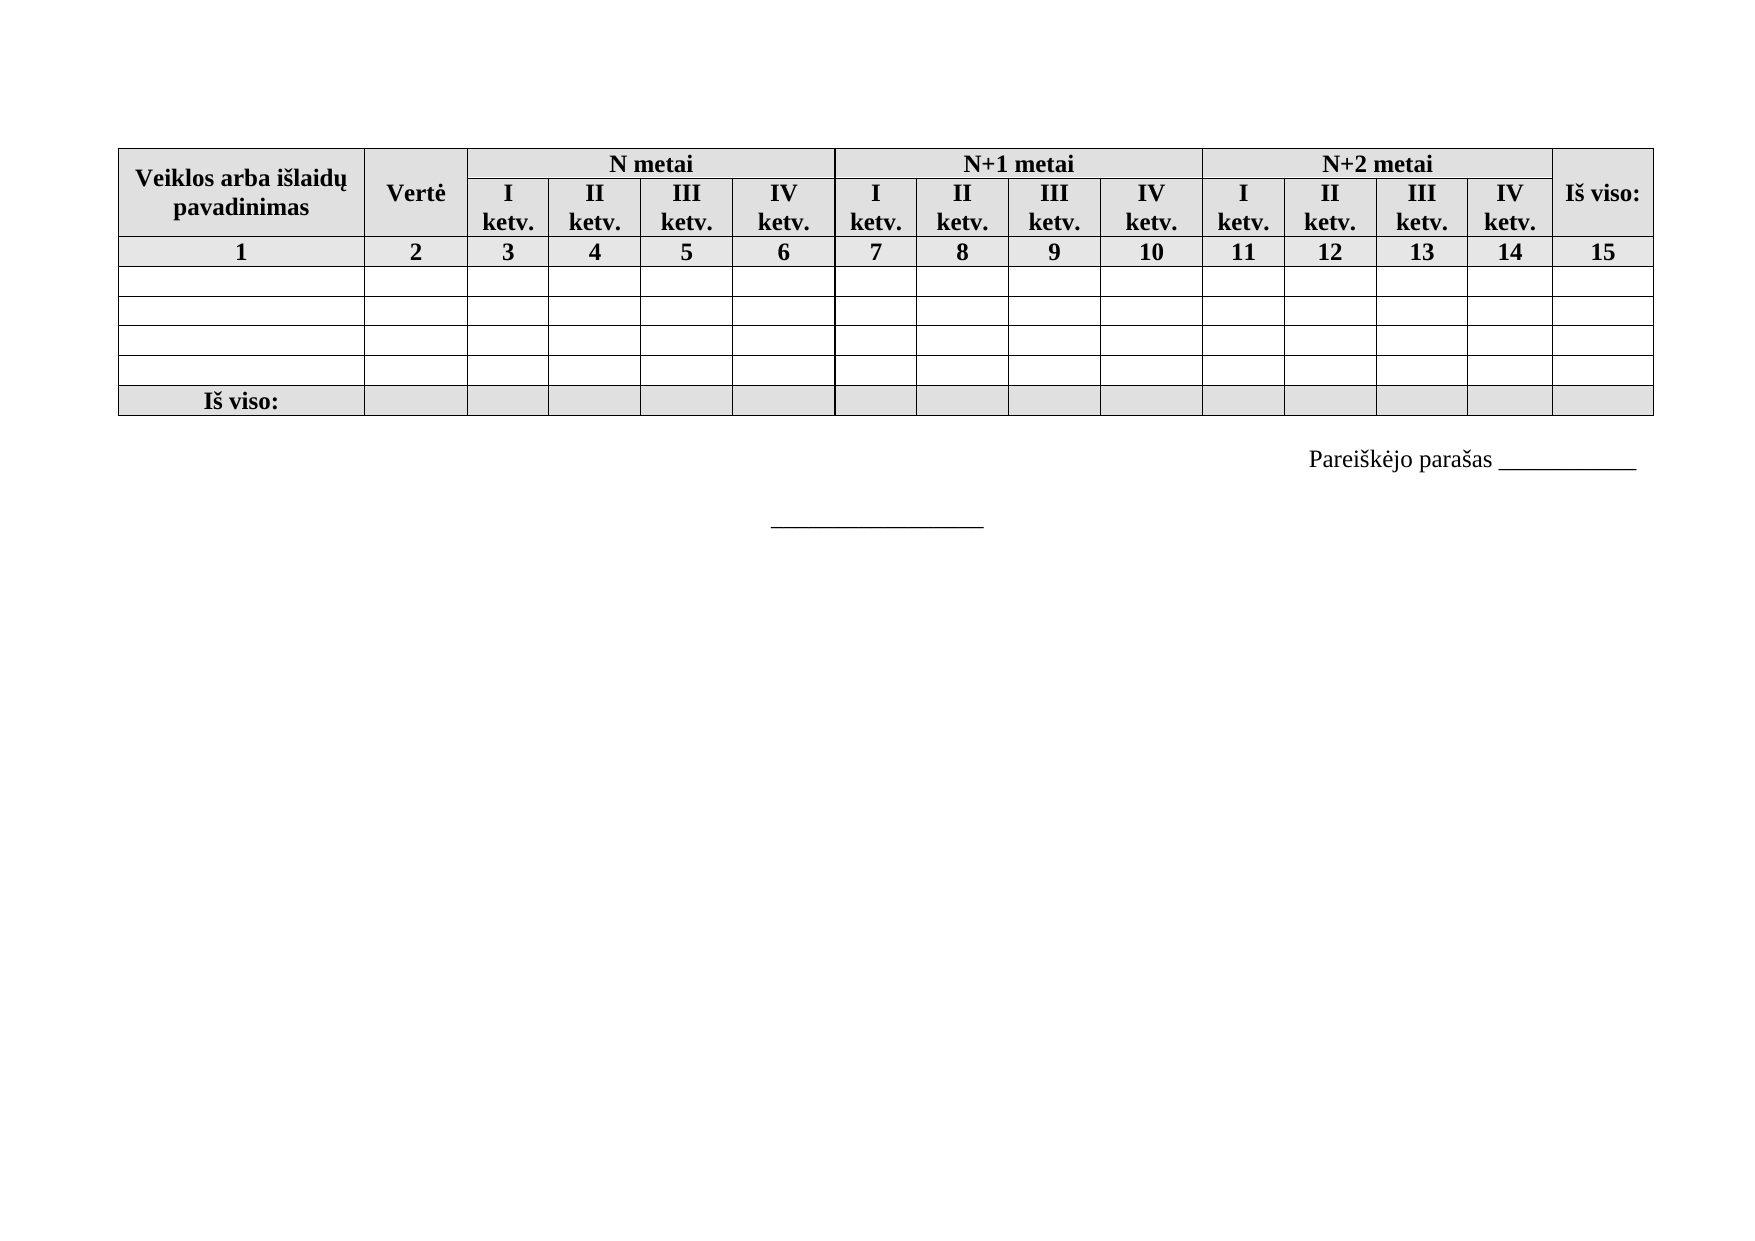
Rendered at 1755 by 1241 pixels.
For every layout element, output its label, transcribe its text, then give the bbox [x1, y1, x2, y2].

table_cell [1553, 356, 1653, 385]
table_cell [468, 267, 548, 296]
table_cell 1 [119, 237, 364, 266]
table_cell [1377, 297, 1467, 325]
text _________________ [118, 502, 1636, 531]
table_cell [1377, 386, 1467, 415]
table_cell IV ketv. [1468, 179, 1552, 236]
table_cell [1203, 386, 1284, 415]
table_cell 5 [641, 237, 732, 266]
table_cell [917, 356, 1008, 385]
table_cell 2 [365, 237, 467, 266]
table_cell [119, 356, 364, 385]
table_cell [836, 326, 916, 355]
table_cell [836, 297, 916, 325]
table_cell [468, 297, 548, 325]
table_cell [549, 297, 640, 325]
table_cell [549, 386, 640, 415]
table_cell [365, 326, 467, 355]
table_cell [917, 386, 1008, 415]
table_cell [1377, 326, 1467, 355]
table_cell [1553, 297, 1653, 325]
table_cell [641, 356, 732, 385]
table_cell [641, 326, 732, 355]
table_cell III ketv. [1377, 179, 1467, 236]
table_cell 7 [836, 237, 916, 266]
table_cell [836, 386, 916, 415]
table_cell Iš viso: [119, 386, 364, 415]
table_cell [468, 326, 548, 355]
table_header Veiklos arba išlaidų pavadinimas [119, 149, 364, 236]
table_cell [1101, 326, 1202, 355]
table_cell [365, 297, 467, 325]
table_cell [365, 356, 467, 385]
table_cell [1203, 356, 1284, 385]
table_cell II ketv. [549, 179, 640, 236]
table_cell 9 [1009, 237, 1100, 266]
table_cell [733, 356, 834, 385]
table_cell [1468, 326, 1552, 355]
table_cell [1009, 326, 1100, 355]
table_cell [1203, 326, 1284, 355]
table_cell 8 [917, 237, 1008, 266]
table_cell I ketv. [468, 179, 548, 236]
table_cell I ketv. [836, 179, 916, 236]
table_cell 3 [468, 237, 548, 266]
table_cell [1009, 356, 1100, 385]
table_cell [836, 267, 916, 296]
table_cell [733, 386, 834, 415]
table_cell [119, 267, 364, 296]
table_cell 15 [1553, 237, 1653, 266]
table_cell [1101, 386, 1202, 415]
table_cell [1203, 297, 1284, 325]
table_cell [733, 267, 834, 296]
table_cell IV ketv. [733, 179, 834, 236]
table_cell [1553, 326, 1653, 355]
table_cell 4 [549, 237, 640, 266]
table_cell [1468, 267, 1552, 296]
table_cell [549, 267, 640, 296]
table_cell [836, 356, 916, 385]
text Pareiškėjo parašas ___________ [118, 444, 1636, 473]
table_cell [733, 297, 834, 325]
table_cell [917, 267, 1008, 296]
table_cell [468, 386, 548, 415]
table_cell [1468, 386, 1552, 415]
table_cell 14 [1468, 237, 1552, 266]
table_cell [1101, 267, 1202, 296]
table_cell [468, 356, 548, 385]
table_cell [1009, 297, 1100, 325]
table_cell [641, 297, 732, 325]
table_cell [549, 326, 640, 355]
table_cell IV ketv. [1101, 179, 1202, 236]
table_cell III ketv. [1009, 179, 1100, 236]
table_cell I ketv. [1203, 179, 1284, 236]
table_header N+1 metai [836, 149, 1202, 177]
table_cell [641, 267, 732, 296]
table_header Iš viso: [1553, 149, 1653, 236]
table_header N+2 metai [1203, 149, 1552, 177]
table_cell [1203, 267, 1284, 296]
table_cell [1009, 267, 1100, 296]
table_cell [1468, 297, 1552, 325]
table_cell [119, 326, 364, 355]
table_cell [641, 386, 732, 415]
table_header Vertė [365, 149, 467, 236]
table_cell [365, 386, 467, 415]
table_cell [1009, 386, 1100, 415]
table_cell [119, 297, 364, 325]
table_cell [1553, 386, 1653, 415]
table_header N metai [468, 149, 834, 177]
table_cell [1468, 356, 1552, 385]
table_cell [1285, 326, 1376, 355]
table_cell [917, 297, 1008, 325]
table_cell [1285, 356, 1376, 385]
table_cell [917, 326, 1008, 355]
table_cell [1285, 297, 1376, 325]
table_cell [1377, 356, 1467, 385]
table_cell [1101, 356, 1202, 385]
table_cell [1553, 267, 1653, 296]
table_cell [1285, 267, 1376, 296]
table_cell [1101, 297, 1202, 325]
table_cell 13 [1377, 237, 1467, 266]
table_cell [365, 267, 467, 296]
table_cell 6 [733, 237, 834, 266]
table_cell II ketv. [917, 179, 1008, 236]
table_cell 11 [1203, 237, 1284, 266]
table_cell [733, 326, 834, 355]
table_cell III ketv. [641, 179, 732, 236]
table_cell 10 [1101, 237, 1202, 266]
table_cell [1377, 267, 1467, 296]
table_cell [549, 356, 640, 385]
table_cell II ketv. [1285, 179, 1376, 236]
table_cell [1285, 386, 1376, 415]
table_cell 12 [1285, 237, 1376, 266]
